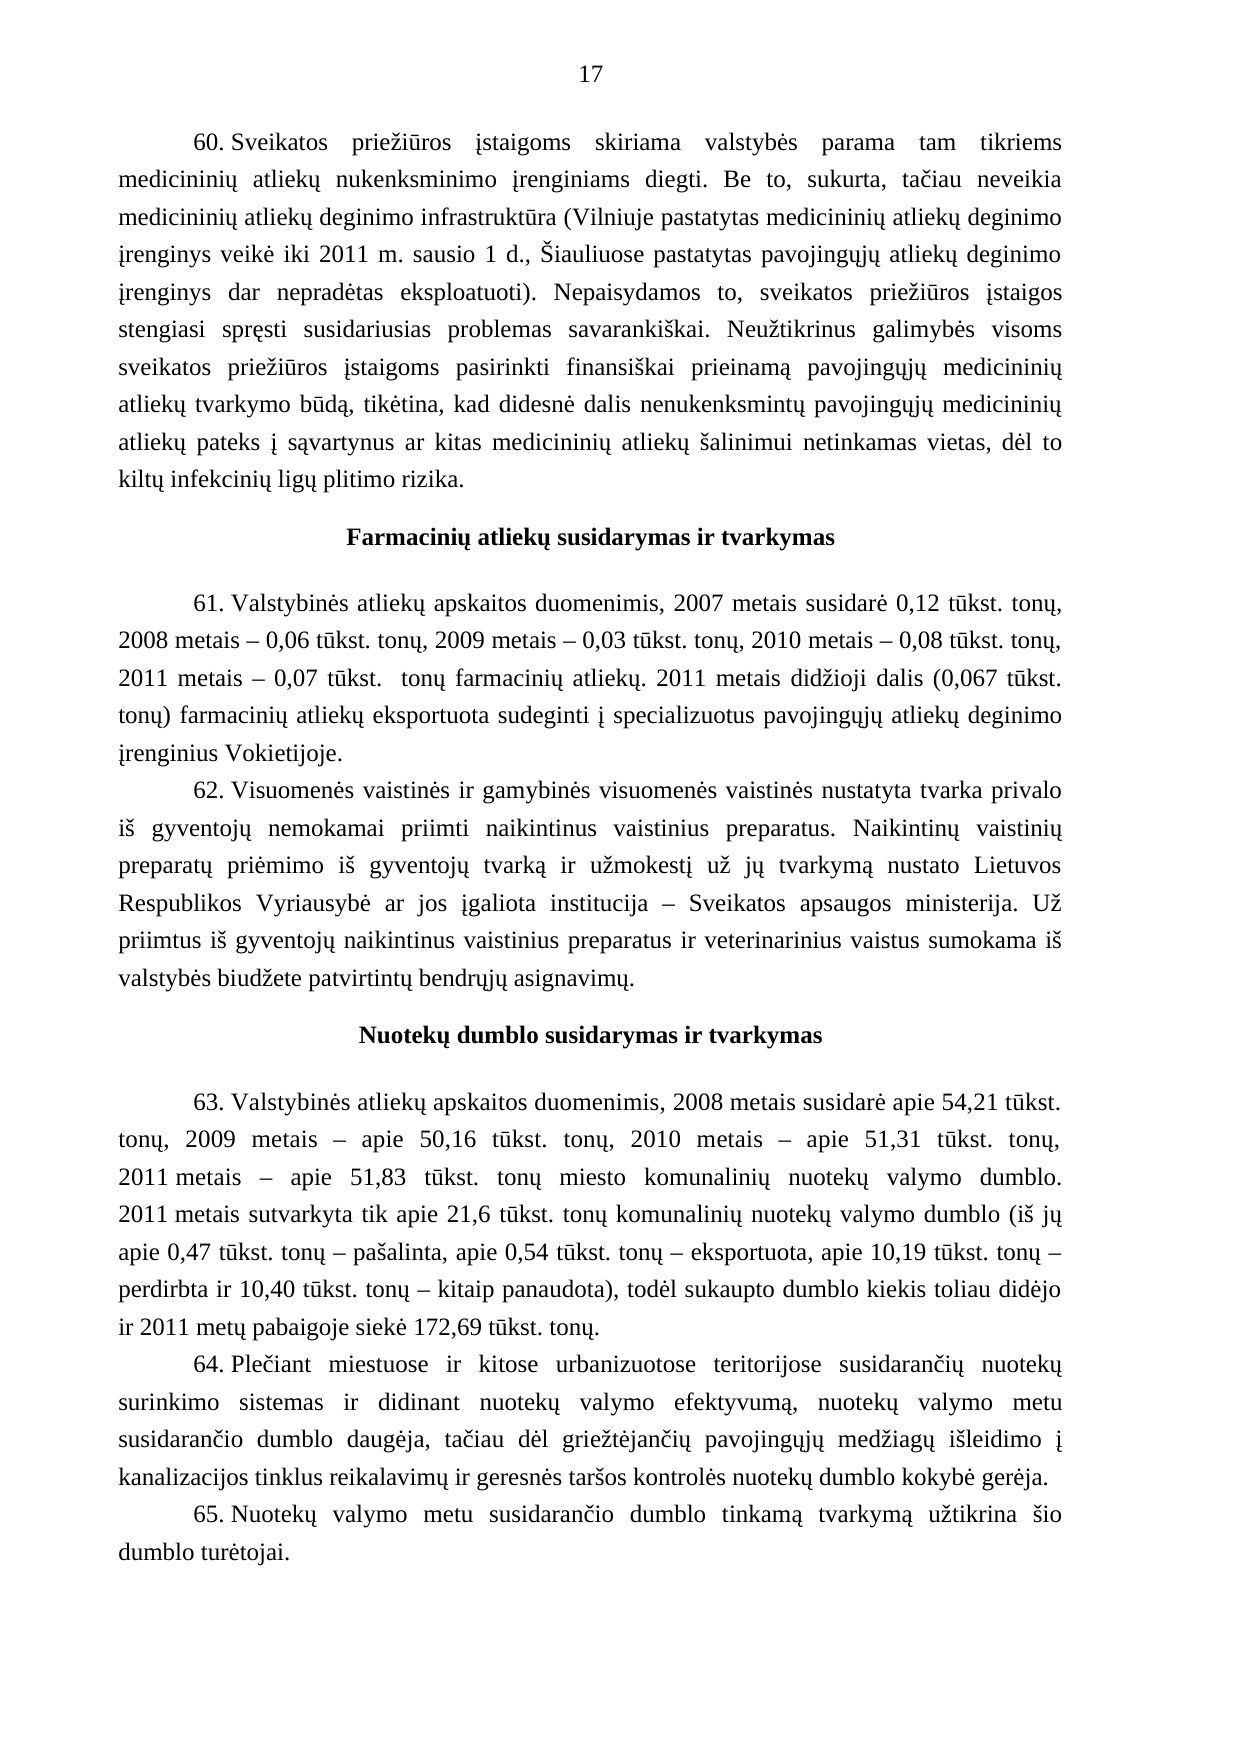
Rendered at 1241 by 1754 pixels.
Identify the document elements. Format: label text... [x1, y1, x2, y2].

text 64. Plečiant miestuose ir kitose urbanizuotose teritorijose susidarančių nuotekų surinkimo sistemas ir didinant nuotekų valymo efektyvumą, nuotekų valymo metu susidarančio dumblo daugėja, tačiau dėl griežtėjančių pavojingųjų medžiagų išleidimo į kanalizacijos tinklus reikalavimų ir geresnės taršos kontrolės nuotekų dumblo kokybė gerėja. [118, 1341, 1063, 1491]
text Nuotekų dumblo susidarymas ir tvarkymas [118, 1021, 1063, 1049]
text 60. Sveikatos priežiūros įstaigoms skiriama valstybės parama tam tikriems medicininių atliekų nukenksminimo įrenginiams diegti. Be to, sukurta, tačiau neveikia medicininių atliekų deginimo infrastruktūra (Vilniuje pastatytas medicininių atliekų deginimo įrenginys veikė iki 2011 m. sausio 1 d., Šiauliuose pastatytas pavojingųjų atliekų deginimo įrenginys dar nepradėtas eksploatuoti). Nepaisydamos to, sveikatos priežiūros įstaigos stengiasi spręsti susidariusias problemas savarankiškai. Neužtikrinus galimybės visoms sveikatos priežiūros įstaigoms pasirinkti finansiškai prieinamą pavojingųjų medicininių atliekų tvarkymo būdą, tikėtina, kad didesnė dalis nenukenksmintų pavojingųjų medicininių atliekų pateks į sąvartynus ar kitas medicininių atliekų šalinimui netinkamas vietas, dėl to kiltų infekcinių ligų plitimo rizika. [118, 118, 1063, 493]
text 61. Valstybinės atliekų apskaitos duomenimis, 2007 metais susidarė 0,12 tūkst. tonų, 2008 metais – 0,06 tūkst. tonų, 2009 metais – 0,03 tūkst. tonų, 2010 metais – 0,08 tūkst. tonų, 2011 metais – 0,07 tūkst. tonų farmacinių atliekų. 2011 metais didžioji dalis (0,067 tūkst. tonų) farmacinių atliekų eksportuota sudeginti į specializuotus pavojingųjų atliekų deginimo įrenginius Vokietijoje. [118, 579, 1063, 767]
text 65. Nuotekų valymo metu susidarančio dumblo tinkamą tvarkymą užtikrina šio dumblo turėtojai. [118, 1491, 1063, 1566]
text 62. Visuomenės vaistinės ir gamybinės visuomenės vaistinės nustatyta tvarka privalo iš gyventojų nemokamai priimti naikintinus vaistinius preparatus. Naikintinų vaistinių preparatų priėmimo iš gyventojų tvarką ir užmokestį už jų tvarkymą nustato Lietuvos Respublikos Vyriausybė ar jos įgaliota institucija – Sveikatos apsaugos ministerija. Už priimtus iš gyventojų naikintinus vaistinius preparatus ir veterinarinius vaistus sumokama iš valstybės biudžete patvirtintų bendrųjų asignavimų. [118, 767, 1063, 992]
text 63. Valstybinės atliekų apskaitos duomenimis, 2008 metais susidarė apie 54,21 tūkst. tonų, 2009 metais – apie 50,16 tūkst. tonų, 2010 metais – apie 51,31 tūkst. tonų, 2011 metais – apie 51,83 tūkst. tonų miesto komunalinių nuotekų valymo dumblo. 2011 metais sutvarkyta tik apie 21,6 tūkst. tonų komunalinių nuotekų valymo dumblo (iš jų apie 0,47 tūkst. tonų – pašalinta, apie 0,54 tūkst. tonų – eksportuota, apie 10,19 tūkst. tonų – perdirbta ir 10,40 tūkst. tonų – kitaip panaudota), todėl sukaupto dumblo kiekis toliau didėjo ir 2011 metų pabaigoje siekė 172,69 tūkst. tonų. [118, 1078, 1063, 1341]
text Farmacinių atliekų susidarymas ir tvarkymas [118, 522, 1063, 551]
